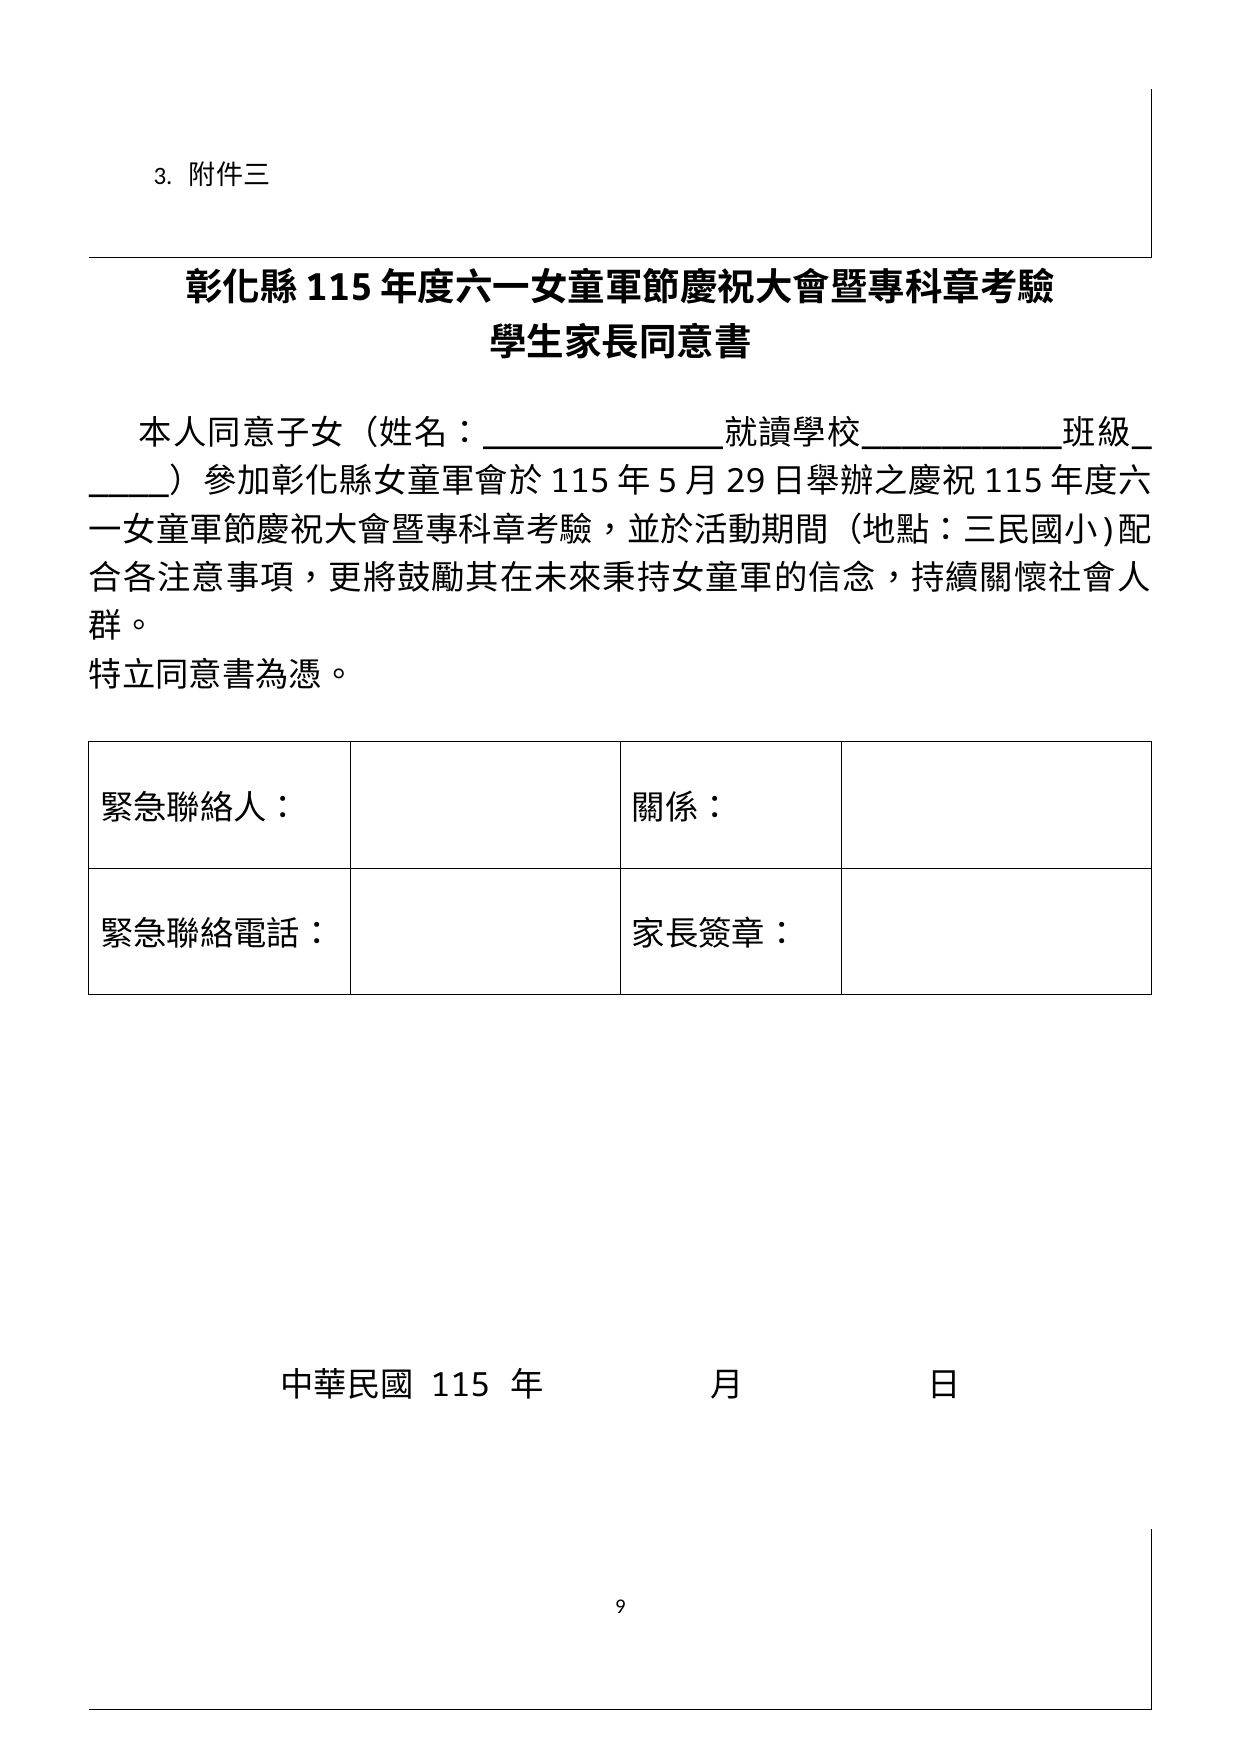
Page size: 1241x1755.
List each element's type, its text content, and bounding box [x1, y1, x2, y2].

table_cell [351, 869, 620, 994]
table_cell [842, 869, 1151, 994]
table_header 關係： [621, 742, 841, 867]
text 中華民國 115 年 月 日 [89, 1358, 1152, 1407]
text 本人同意子女（姓名：____________就讀學校__________班級_____）參加彰化縣女童軍會於115年5月29日舉辦之慶祝115年度六一女童軍節慶祝大會暨專科章考驗，並於活動期間（地點：三民國小)配合各注意事項，更將鼓勵其在未來秉持女童軍的信念，持續關懷社會人群。 [89, 406, 1152, 647]
table_cell 緊急聯絡電話： [89, 869, 350, 994]
table_cell 家長簽章： [621, 869, 841, 994]
text 特立同意書為憑。 [89, 647, 1152, 696]
table_header [351, 742, 620, 867]
table_header [842, 742, 1151, 867]
list 附件三 [89, 89, 1151, 257]
text 彰化縣115年度六一女童軍節慶祝大會暨專科章考驗 [89, 257, 1152, 312]
table_header 緊急聯絡人： [89, 742, 350, 867]
text 學生家長同意書 [89, 312, 1152, 366]
